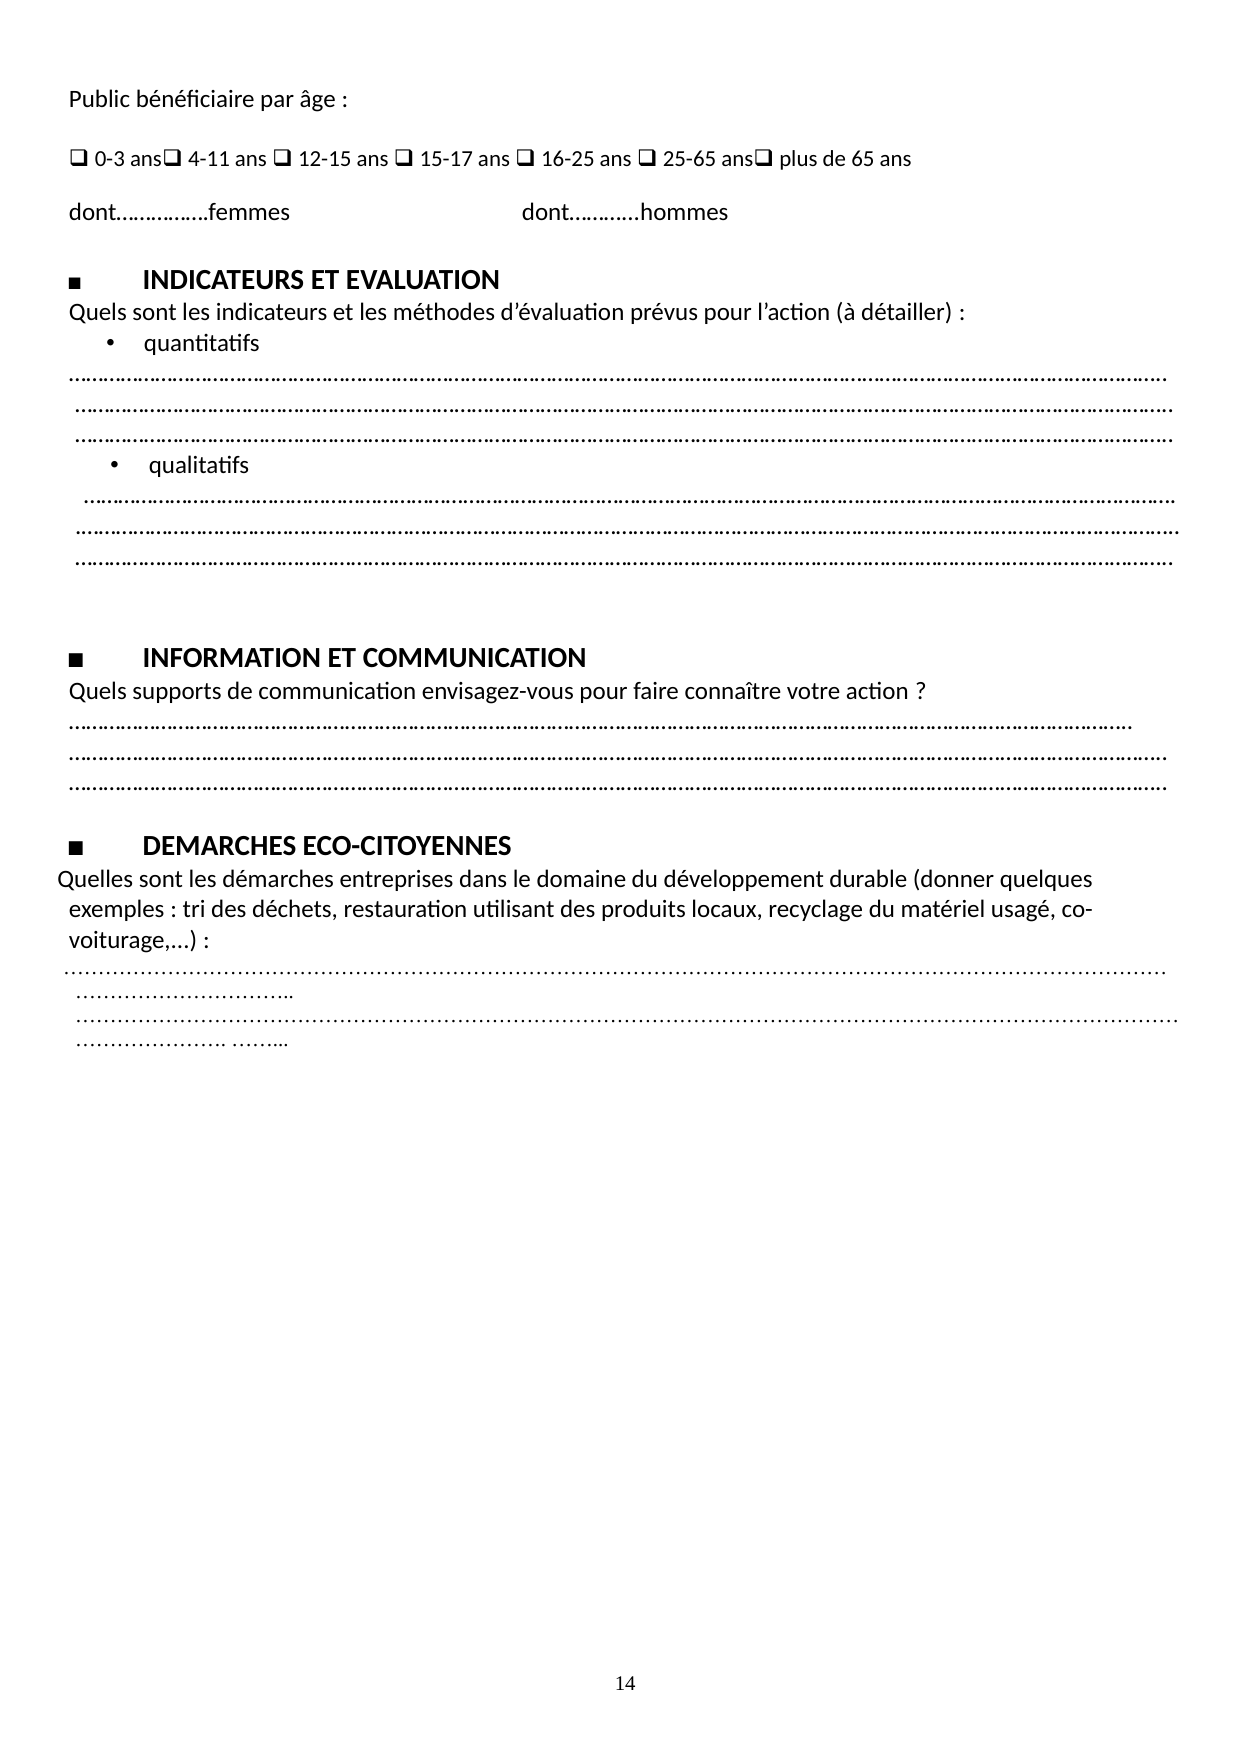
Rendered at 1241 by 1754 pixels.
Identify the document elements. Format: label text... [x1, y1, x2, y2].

text Quels sont les indicateurs et les méthodes d’évaluation prévus pour l’action (à détailler) : [69, 296, 1181, 327]
text Quelles sont les démarches entreprises dans le domaine du développement durable (donner quelques exemples : tri des déchets, restauration utilisant des produits locaux, recyclage du matériel usagé, co-voiturage,...) : [57, 863, 1181, 955]
text  0-3 ans 4-11 ans  12-15 ans  15-17 ans  16-25 ans  25-65 ans plus de 65 ans [69, 144, 1181, 172]
text ………………………………………………………………………………………………………………………………………………………………………..………………………………………………………………………………………………………………………………………………………………………..……………………………………………………………………………………………………………………………………………………………………….. [75, 479, 1181, 571]
text ………………………………………………………………………………………………………………………………………………………………………..………………………………………………………………………………………………………………………………………………………………. ……... [63, 955, 1181, 1051]
list DEMARCHES ECO-CITOYENNES [69, 827, 1181, 863]
list quantitatifs [106, 327, 1181, 357]
text dont…………….femmes dont………...hommes [69, 196, 1181, 227]
list qualitatifs [75, 449, 1181, 479]
text Quels supports de communication envisagez-vous pour faire connaître votre action ? [69, 675, 1181, 705]
list INDICATEURS ET EVALUATION [69, 261, 1181, 296]
text Public bénéficiaire par âge : [69, 83, 1181, 114]
list INFORMATION ET COMMUNICATION [69, 639, 1181, 675]
text …………………………………………………………………………………………………………………………………………………………………..………………………………………………………………………………………………………………………………………………………………………..……………………………………………………………………………………………………………………………………………………………………….. [69, 705, 1181, 797]
text ………………………………………………………………………………………………………………………………………………………………………..………………………………………………………………………………………………………………………………………………………………………..……………………………………………………………………………………………………………………………………………………………………….. [69, 357, 1181, 449]
